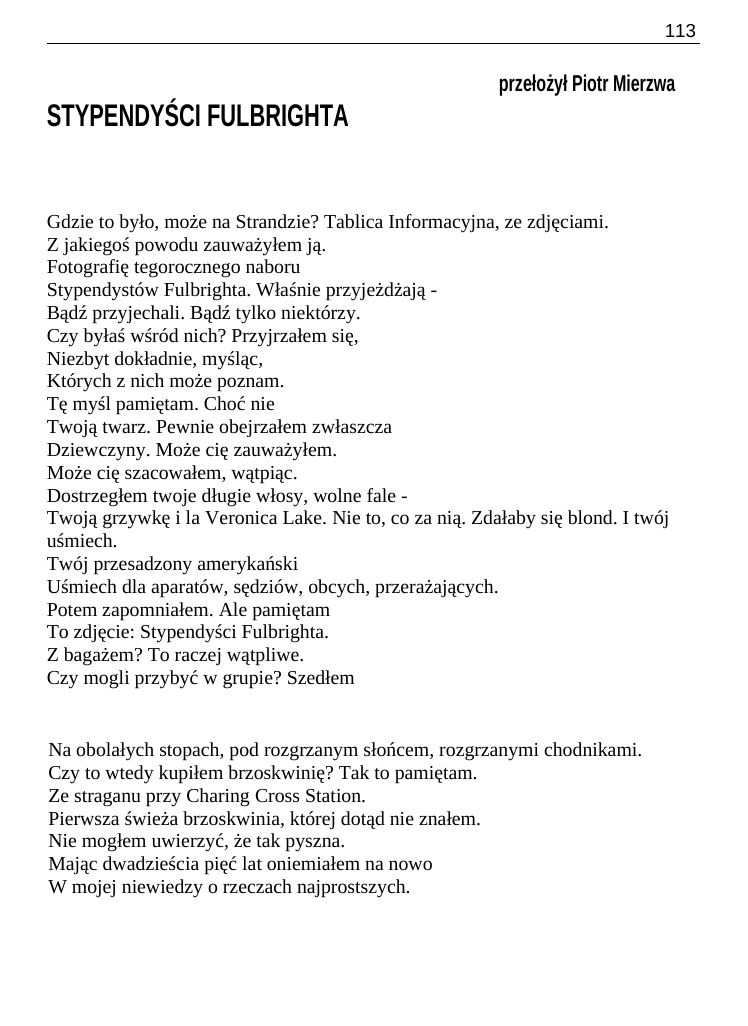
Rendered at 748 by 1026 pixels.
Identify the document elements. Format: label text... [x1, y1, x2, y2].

text W mojej niewiedzy o rzeczach najprostszych. [48, 875, 678, 898]
text Bądź przyjechali. Bądź tylko niektórzy. [47, 301, 700, 324]
text Dostrzegłem twoje długie włosy, wolne fale - [47, 483, 700, 506]
text Dziewczyny. Może cię zauważyłem. [47, 438, 700, 461]
text Z jakiegoś powodu zauważyłem ją. [47, 233, 700, 255]
text Twoją twarz. Pewnie obejrzałem zwłaszcza [47, 415, 700, 438]
text 113 [664, 20, 700, 41]
text Gdzie to było, może na Strandzie? Tablica Informacyjna, ze zdjęciami. [47, 210, 700, 233]
text Uśmiech dla aparatów, sędziów, obcych, przerażających. [47, 575, 700, 598]
text Może cię szacowałem, wątpiąc. [47, 461, 700, 483]
text Twoją grzywkę i la Veronica Lake. Nie to, co za nią. Zdałaby się blond. I twój uśmiech. [47, 506, 700, 552]
text To zdjęcie: Stypendyści Fulbrighta. [47, 620, 700, 643]
text Pierwsza świeża brzoskwinia, której dotąd nie znałem. [48, 807, 678, 829]
text Czy byłaś wśród nich? Przyjrzałem się, [47, 324, 700, 347]
text Fotografię tegorocznego naboru [47, 255, 700, 278]
text Nie mogłem uwierzyć, że tak pyszna. [48, 829, 678, 852]
text Na obolałych stopach, pod rozgrzanym słońcem, rozgrzanymi chodnikami. [48, 738, 678, 761]
subtitle STYPENDYŚCI FULBRIGHTA [47, 97, 700, 132]
text Czy to wtedy kupiłem brzoskwinię? Tak to pamiętam. [48, 761, 678, 784]
text Tę myśl pamiętam. Choć nie [47, 392, 700, 415]
text Potem zapomniałem. Ale pamiętam [47, 598, 700, 620]
text przełożył Piotr Mierzwa [499, 70, 700, 97]
text Stypendystów Fulbrighta. Właśnie przyjeżdżają - [47, 278, 700, 301]
text Których z nich może poznam. [47, 369, 700, 392]
text Mając dwadzieścia pięć lat oniemiałem na nowo [48, 852, 678, 875]
text Z bagażem? To raczej wątpliwe. [47, 643, 700, 666]
text Czy mogli przybyć w grupie? Szedłem [47, 666, 700, 689]
text Ze straganu przy Charing Cross Station. [48, 784, 678, 807]
text Niezbyt dokładnie, myśląc, [47, 347, 700, 369]
text Twój przesadzony amerykański [47, 552, 700, 575]
